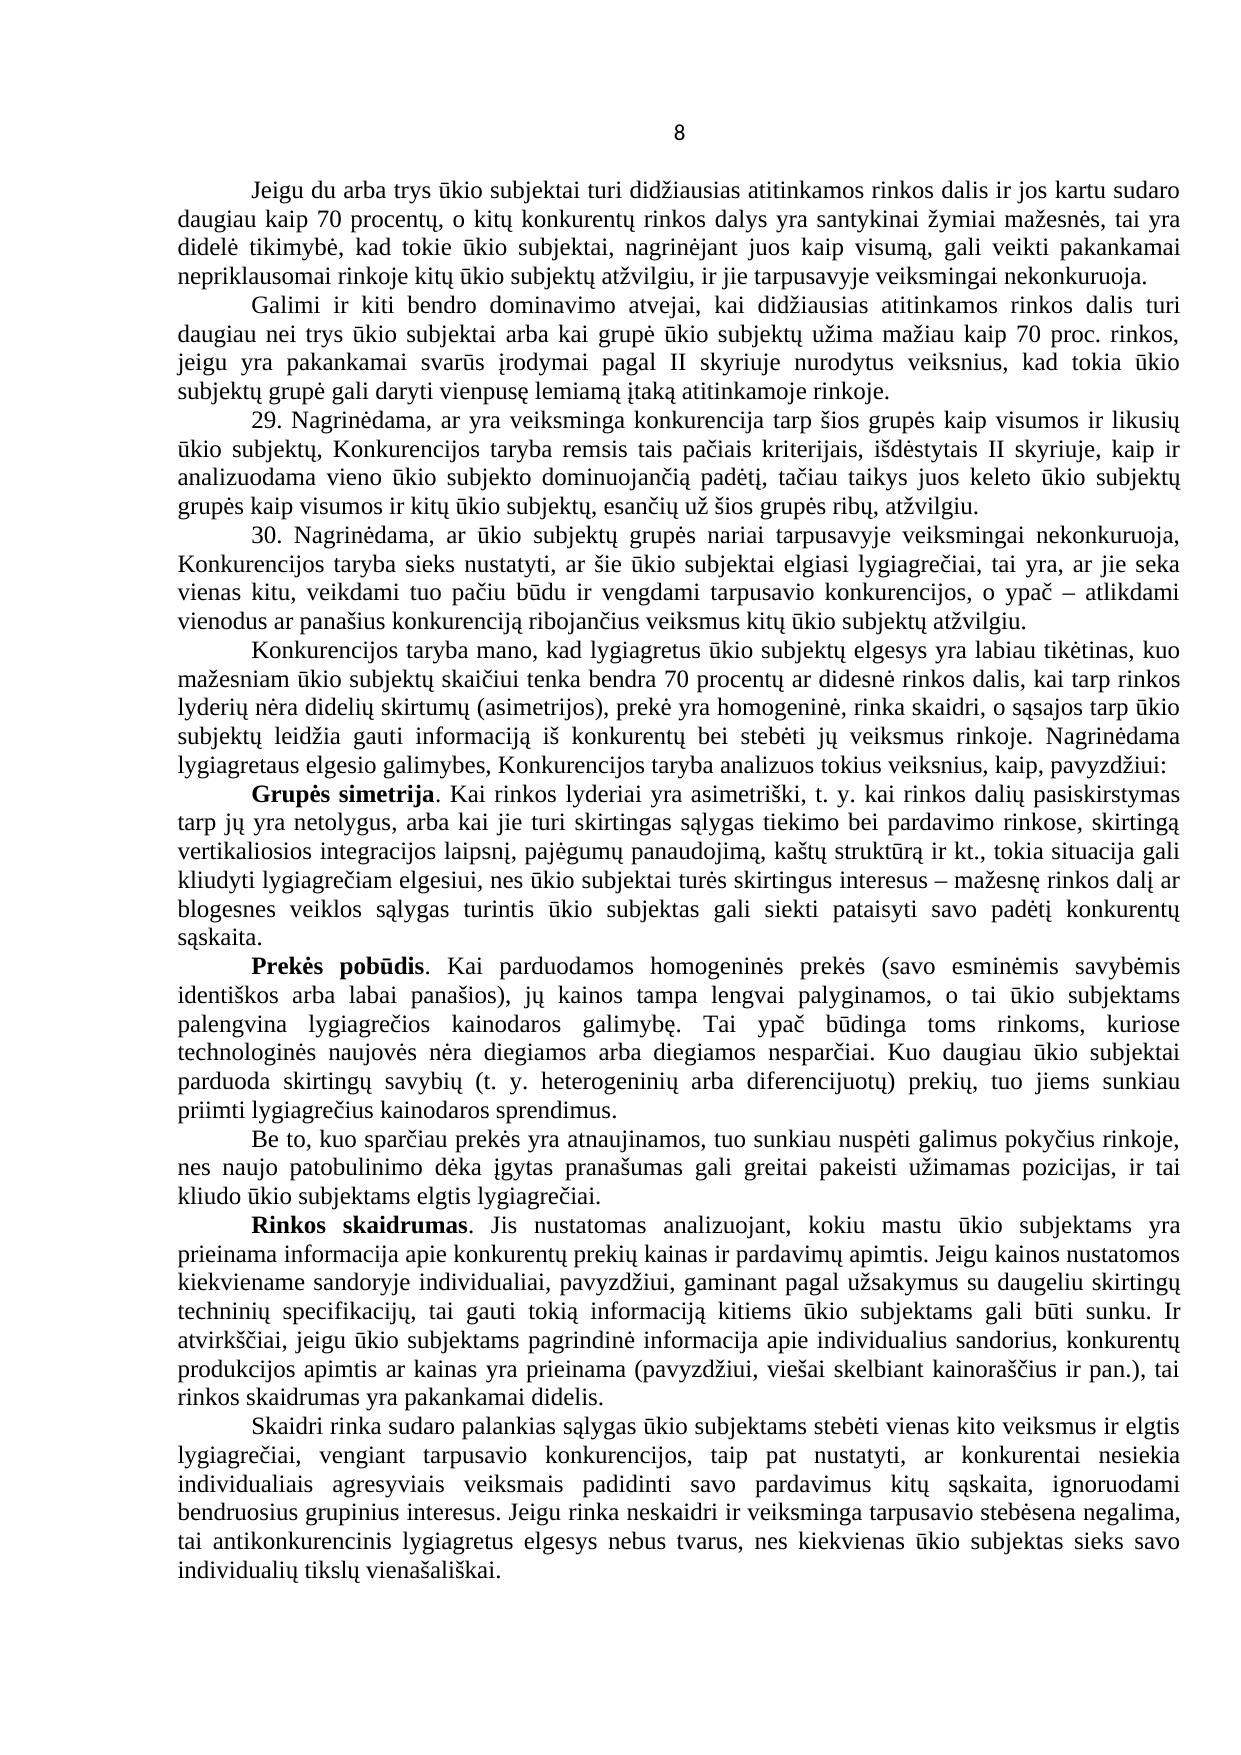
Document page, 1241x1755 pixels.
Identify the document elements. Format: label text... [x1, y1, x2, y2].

text Rinkos skaidrumas. Jis nustatomas analizuojant, kokiu mastu ūkio subjektams yra prieinama informacija apie konkurentų prekių kainas ir pardavimų apimtis. Jeigu kainos nustatomos kiekviename sandoryje individualiai, pavyzdžiui, gaminant pagal užsakymus su daugeliu skirtingų techninių specifikacijų, tai gauti tokią informaciją kitiems ūkio subjektams gali būti sunku. Ir atvirkščiai, jeigu ūkio subjektams pagrindinė informacija apie individualius sandorius, konkurentų produkcijos apimtis ar kainas yra prieinama (pavyzdžiui, viešai skelbiant kainoraščius ir pan.), tai rinkos skaidrumas yra pakankamai didelis. [177, 1210, 1181, 1411]
text 30. Nagrinėdama, ar ūkio subjektų grupės nariai tarpusavyje veiksmingai nekonkuruoja, Konkurencijos taryba sieks nustatyti, ar šie ūkio subjektai elgiasi lygiagrečiai, tai yra, ar jie seka vienas kitu, veikdami tuo pačiu būdu ir vengdami tarpusavio konkurencijos, o ypač – atlikdami vienodus ar panašius konkurenciją ribojančius veiksmus kitų ūkio subjektų atžvilgiu. [177, 520, 1181, 635]
text Skaidri rinka sudaro palankias sąlygas ūkio subjektams stebėti vienas kito veiksmus ir elgtis lygiagrečiai, vengiant tarpusavio konkurencijos, taip pat nustatyti, ar konkurentai nesiekia individualiais agresyviais veiksmais padidinti savo pardavimus kitų sąskaita, ignoruodami bendruosius grupinius interesus. Jeigu rinka neskaidri ir veiksminga tarpusavio stebėsena negalima, tai antikonkurencinis lygiagretus elgesys nebus tvarus, nes kiekvienas ūkio subjektas sieks savo individualių tikslų vienašališkai. [177, 1411, 1181, 1584]
text Konkurencijos taryba mano, kad lygiagretus ūkio subjektų elgesys yra labiau tikėtinas, kuo mažesniam ūkio subjektų skaičiui tenka bendra 70 procentų ar didesnė rinkos dalis, kai tarp rinkos lyderių nėra didelių skirtumų (asimetrijos), prekė yra homogeninė, rinka skaidri, o sąsajos tarp ūkio subjektų leidžia gauti informaciją iš konkurentų bei stebėti jų veiksmus rinkoje. Nagrinėdama lygiagretaus elgesio galimybes, Konkurencijos taryba analizuos tokius veiksnius, kaip, pavyzdžiui: [177, 635, 1181, 779]
text Prekės pobūdis. Kai parduodamos homogeninės prekės (savo esminėmis savybėmis identiškos arba labai panašios), jų kainos tampa lengvai palyginamos, o tai ūkio subjektams palengvina lygiagrečios kainodaros galimybę. Tai ypač būdinga toms rinkoms, kuriose technologinės naujovės nėra diegiamos arba diegiamos nesparčiai. Kuo daugiau ūkio subjektai parduoda skirtingų savybių (t. y. heterogeninių arba diferencijuotų) prekių, tuo jiems sunkiau priimti lygiagrečius kainodaros sprendimus. [177, 951, 1181, 1124]
text Be to, kuo sparčiau prekės yra atnaujinamos, tuo sunkiau nuspėti galimus pokyčius rinkoje, nes naujo patobulinimo dėka įgytas pranašumas gali greitai pakeisti užimamas pozicijas, ir tai kliudo ūkio subjektams elgtis lygiagrečiai. [177, 1124, 1181, 1210]
text Galimi ir kiti bendro dominavimo atvejai, kai didžiausias atitinkamos rinkos dalis turi daugiau nei trys ūkio subjektai arba kai grupė ūkio subjektų užima mažiau kaip 70 proc. rinkos, jeigu yra pakankamai svarūs įrodymai pagal II skyriuje nurodytus veiksnius, kad tokia ūkio subjektų grupė gali daryti vienpusę lemiamą įtaką atitinkamoje rinkoje. [177, 290, 1181, 405]
text Jeigu du arba trys ūkio subjektai turi didžiausias atitinkamos rinkos dalis ir jos kartu sudaro daugiau kaip 70 procentų, o kitų konkurentų rinkos dalys yra santykinai žymiai mažesnės, tai yra didelė tikimybė, kad tokie ūkio subjektai, nagrinėjant juos kaip visumą, gali veikti pakankamai nepriklausomai rinkoje kitų ūkio subjektų atžvilgiu, ir jie tarpusavyje veiksmingai nekonkuruoja. [177, 175, 1181, 290]
text 29. Nagrinėdama, ar yra veiksminga konkurencija tarp šios grupės kaip visumos ir likusių ūkio subjektų, Konkurencijos taryba remsis tais pačiais kriterijais, išdėstytais II skyriuje, kaip ir analizuodama vieno ūkio subjekto dominuojančią padėtį, tačiau taikys juos keleto ūkio subjektų grupės kaip visumos ir kitų ūkio subjektų, esančių už šios grupės ribų, atžvilgiu. [177, 405, 1181, 520]
text Grupės simetrija. Kai rinkos lyderiai yra asimetriški, t. y. kai rinkos dalių pasiskirstymas tarp jų yra netolygus, arba kai jie turi skirtingas sąlygas tiekimo bei pardavimo rinkose, skirtingą vertikaliosios integracijos laipsnį, pajėgumų panaudojimą, kaštų struktūrą ir kt., tokia situacija gali kliudyti lygiagrečiam elgesiui, nes ūkio subjektai turės skirtingus interesus – mažesnę rinkos dalį ar blogesnes veiklos sąlygas turintis ūkio subjektas gali siekti pataisyti savo padėtį konkurentų sąskaita. [177, 779, 1181, 951]
